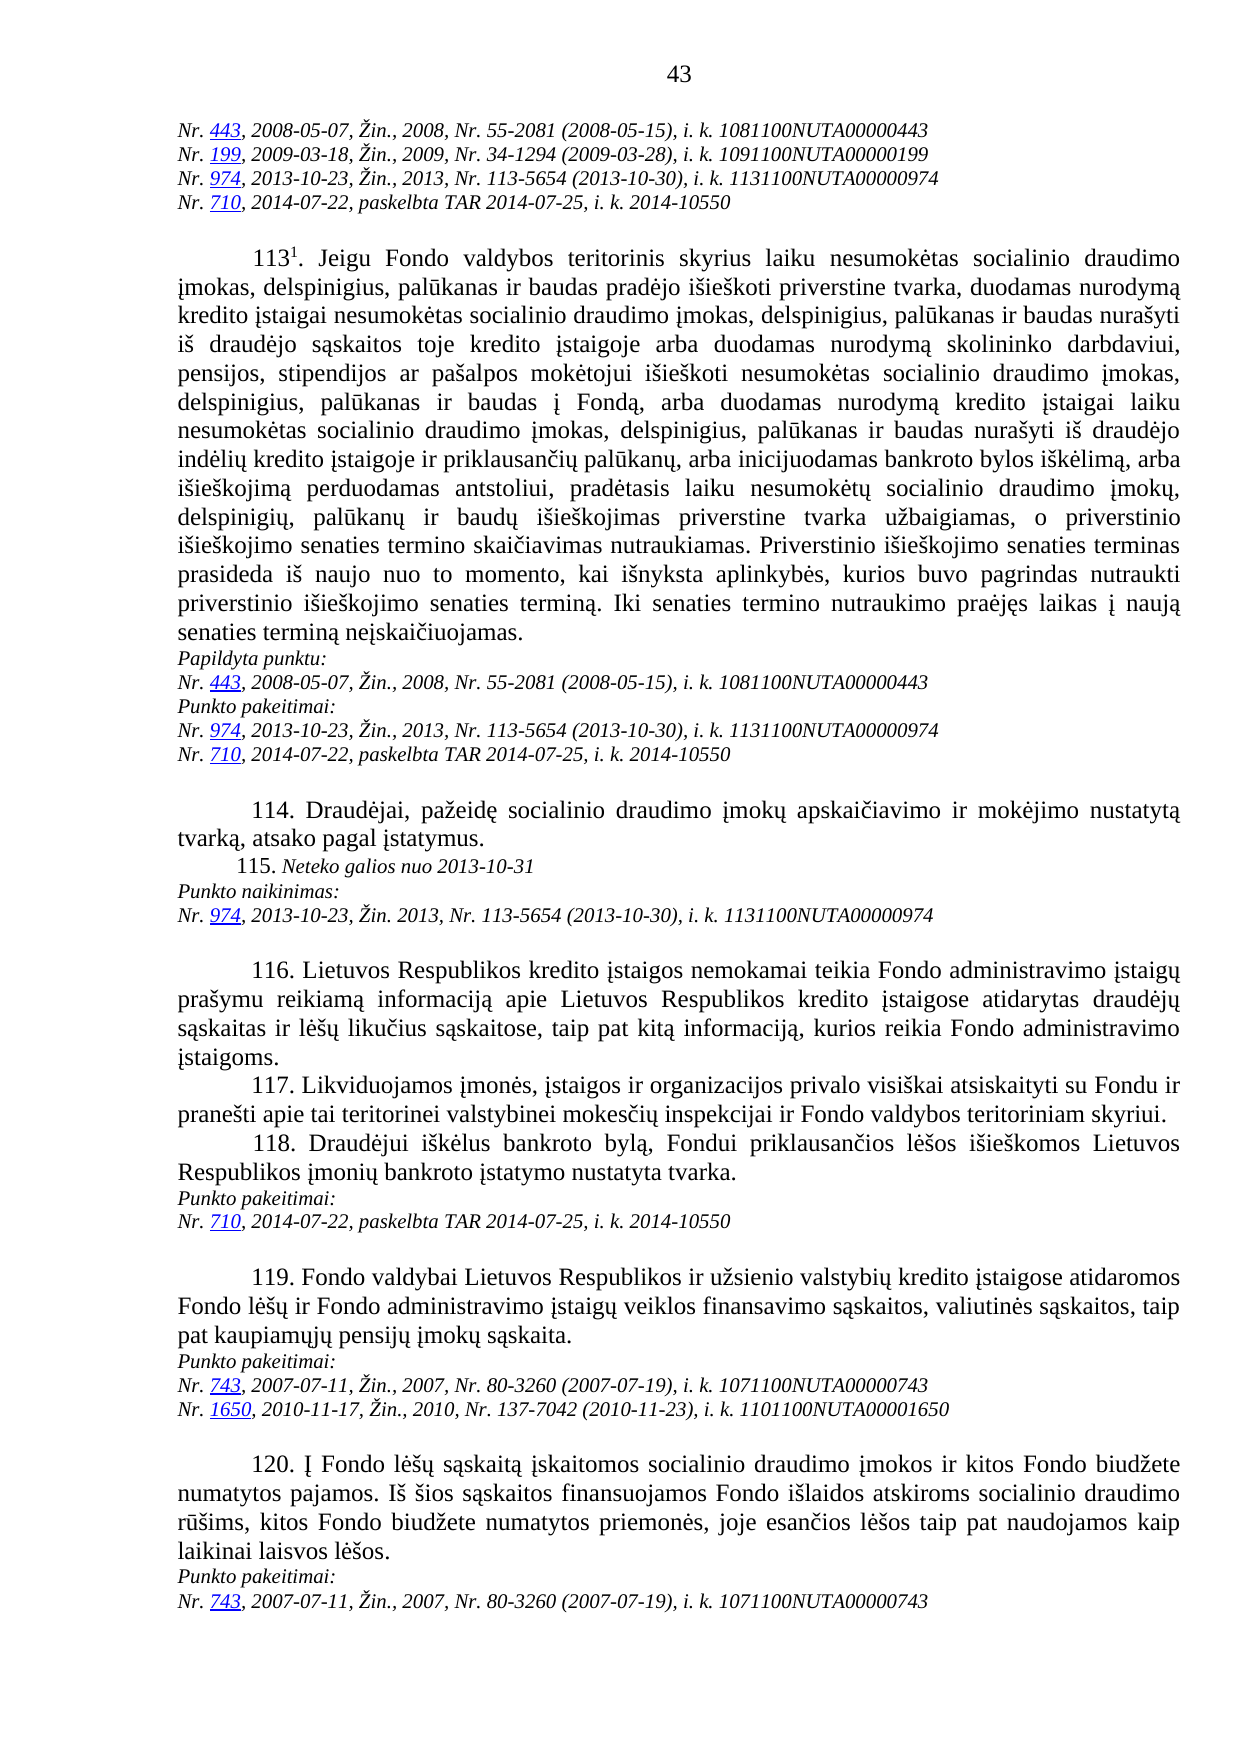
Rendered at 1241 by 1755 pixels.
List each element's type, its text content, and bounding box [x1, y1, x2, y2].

text Nr. 743, 2007-07-11, Žin., 2007, Nr. 80-3260 (2007-07-19), i. k. 1071100NUTA00000743 [177, 1373, 1181, 1397]
text Punkto pakeitimai: [177, 1564, 1181, 1588]
text Nr. 710, 2014-07-22, paskelbta TAR 2014-07-25, i. k. 2014-10550 [177, 1209, 1181, 1233]
text Nr. 974, 2013-10-23, Žin. 2013, Nr. 113-5654 (2013-10-30), i. k. 1131100NUTA00000974 [177, 903, 1181, 927]
text Punkto pakeitimai: [177, 1348, 1181, 1373]
text Nr. 443, 2008-05-07, Žin., 2008, Nr. 55-2081 (2008-05-15), i. k. 1081100NUTA00000443 [177, 118, 1181, 142]
text Nr. 974, 2013-10-23, Žin., 2013, Nr. 113-5654 (2013-10-30), i. k. 1131100NUTA00000974 [177, 166, 1181, 190]
text 119. Fondo valdybai Lietuvos Respublikos ir užsienio valstybių kredito įstaigose atidaromos Fondo lėšų ir Fondo administravimo įstaigų veiklos finansavimo sąskaitos, valiutinės sąskaitos, taip pat kaupiamųjų pensijų įmokų sąskaita. [177, 1262, 1181, 1348]
text Nr. 710, 2014-07-22, paskelbta TAR 2014-07-25, i. k. 2014-10550 [177, 742, 1181, 766]
text Punkto pakeitimai: [177, 1185, 1181, 1209]
text Nr. 1650, 2010-11-17, Žin., 2010, Nr. 137-7042 (2010-11-23), i. k. 1101100NUTA00001650 [177, 1397, 1181, 1421]
text 114. Draudėjai, pažeidę socialinio draudimo įmokų apskaičiavimo ir mokėjimo nustatytą tvarką, atsako pagal įstatymus. [177, 795, 1181, 852]
text 116. Lietuvos Respublikos kredito įstaigos nemokamai teikia Fondo administravimo įstaigų prašymu reikiamą informaciją apie Lietuvos Respublikos kredito įstaigose atidarytas draudėjų sąskaitas ir lėšų likučius sąskaitose, taip pat kitą informaciją, kurios reikia Fondo administravimo įstaigoms. [177, 955, 1181, 1070]
text Punkto pakeitimai: [177, 694, 1181, 718]
text Nr. 743, 2007-07-11, Žin., 2007, Nr. 80-3260 (2007-07-19), i. k. 1071100NUTA00000743 [177, 1588, 1181, 1613]
text Punkto naikinimas: [177, 878, 1181, 903]
text 118. Draudėjui iškėlus bankroto bylą, Fondui priklausančios lėšos išieškomos Lietuvos Respublikos įmonių bankroto įstatymo nustatyta tvarka. [177, 1128, 1181, 1185]
text Papildyta punktu: [177, 646, 1181, 670]
text 120. Į Fondo lėšų sąskaitą įskaitomos socialinio draudimo įmokos ir kitos Fondo biudžete numatytos pajamos. Iš šios sąskaitos finansuojamos Fondo išlaidos atskiroms socialinio draudimo rūšims, kitos Fondo biudžete numatytos priemonės, joje esančios lėšos taip pat naudojamos kaip laikinai laisvos lėšos. [177, 1449, 1181, 1564]
text Nr. 443, 2008-05-07, Žin., 2008, Nr. 55-2081 (2008-05-15), i. k. 1081100NUTA00000443 [177, 670, 1181, 694]
text 115. Neteko galios nuo 2013-10-31 [177, 852, 1181, 878]
text Nr. 974, 2013-10-23, Žin., 2013, Nr. 113-5654 (2013-10-30), i. k. 1131100NUTA00000974 [177, 718, 1181, 742]
text Nr. 199, 2009-03-18, Žin., 2009, Nr. 34-1294 (2009-03-28), i. k. 1091100NUTA00000199 [177, 142, 1181, 166]
text 1131. Jeigu Fondo valdybos teritorinis skyrius laiku nesumokėtas socialinio draudimo įmokas, delspinigius, palūkanas ir baudas pradėjo išieškoti priverstine tvarka, duodamas nurodymą kredito įstaigai nesumokėtas socialinio draudimo įmokas, delspinigius, palūkanas ir baudas nurašyti iš draudėjo sąskaitos toje kredito įstaigoje arba duodamas nurodymą skolininko darbdaviui, pensijos, stipendijos ar pašalpos mokėtojui išieškoti nesumokėtas socialinio draudimo įmokas, delspinigius, palūkanas ir baudas į Fondą, arba duodamas nurodymą kredito įstaigai laiku nesumokėtas socialinio draudimo įmokas, delspinigius, palūkanas ir baudas nurašyti iš draudėjo indėlių kredito įstaigoje ir priklausančių palūkanų, arba inicijuodamas bankroto bylos iškėlimą, arba išieškojimą perduodamas antstoliui, pradėtasis laiku nesumokėtų socialinio draudimo įmokų, delspinigių, palūkanų ir baudų išieškojimas priverstine tvarka užbaigiamas, o priverstinio išieškojimo senaties termino skaičiavimas nutraukiamas. Priverstinio išieškojimo senaties terminas prasideda iš naujo nuo to momento, kai išnyksta aplinkybės, kurios buvo pagrindas nutraukti priverstinio išieškojimo senaties terminą. Iki senaties termino nutraukimo praėjęs laikas į naują senaties terminą neįskaičiuojamas. [177, 243, 1181, 646]
text Nr. 710, 2014-07-22, paskelbta TAR 2014-07-25, i. k. 2014-10550 [177, 190, 1181, 214]
text 117. Likviduojamos įmonės, įstaigos ir organizacijos privalo visiškai atsiskaityti su Fondu ir pranešti apie tai teritorinei valstybinei mokesčių inspekcijai ir Fondo valdybos teritoriniam skyriui. [177, 1070, 1181, 1128]
